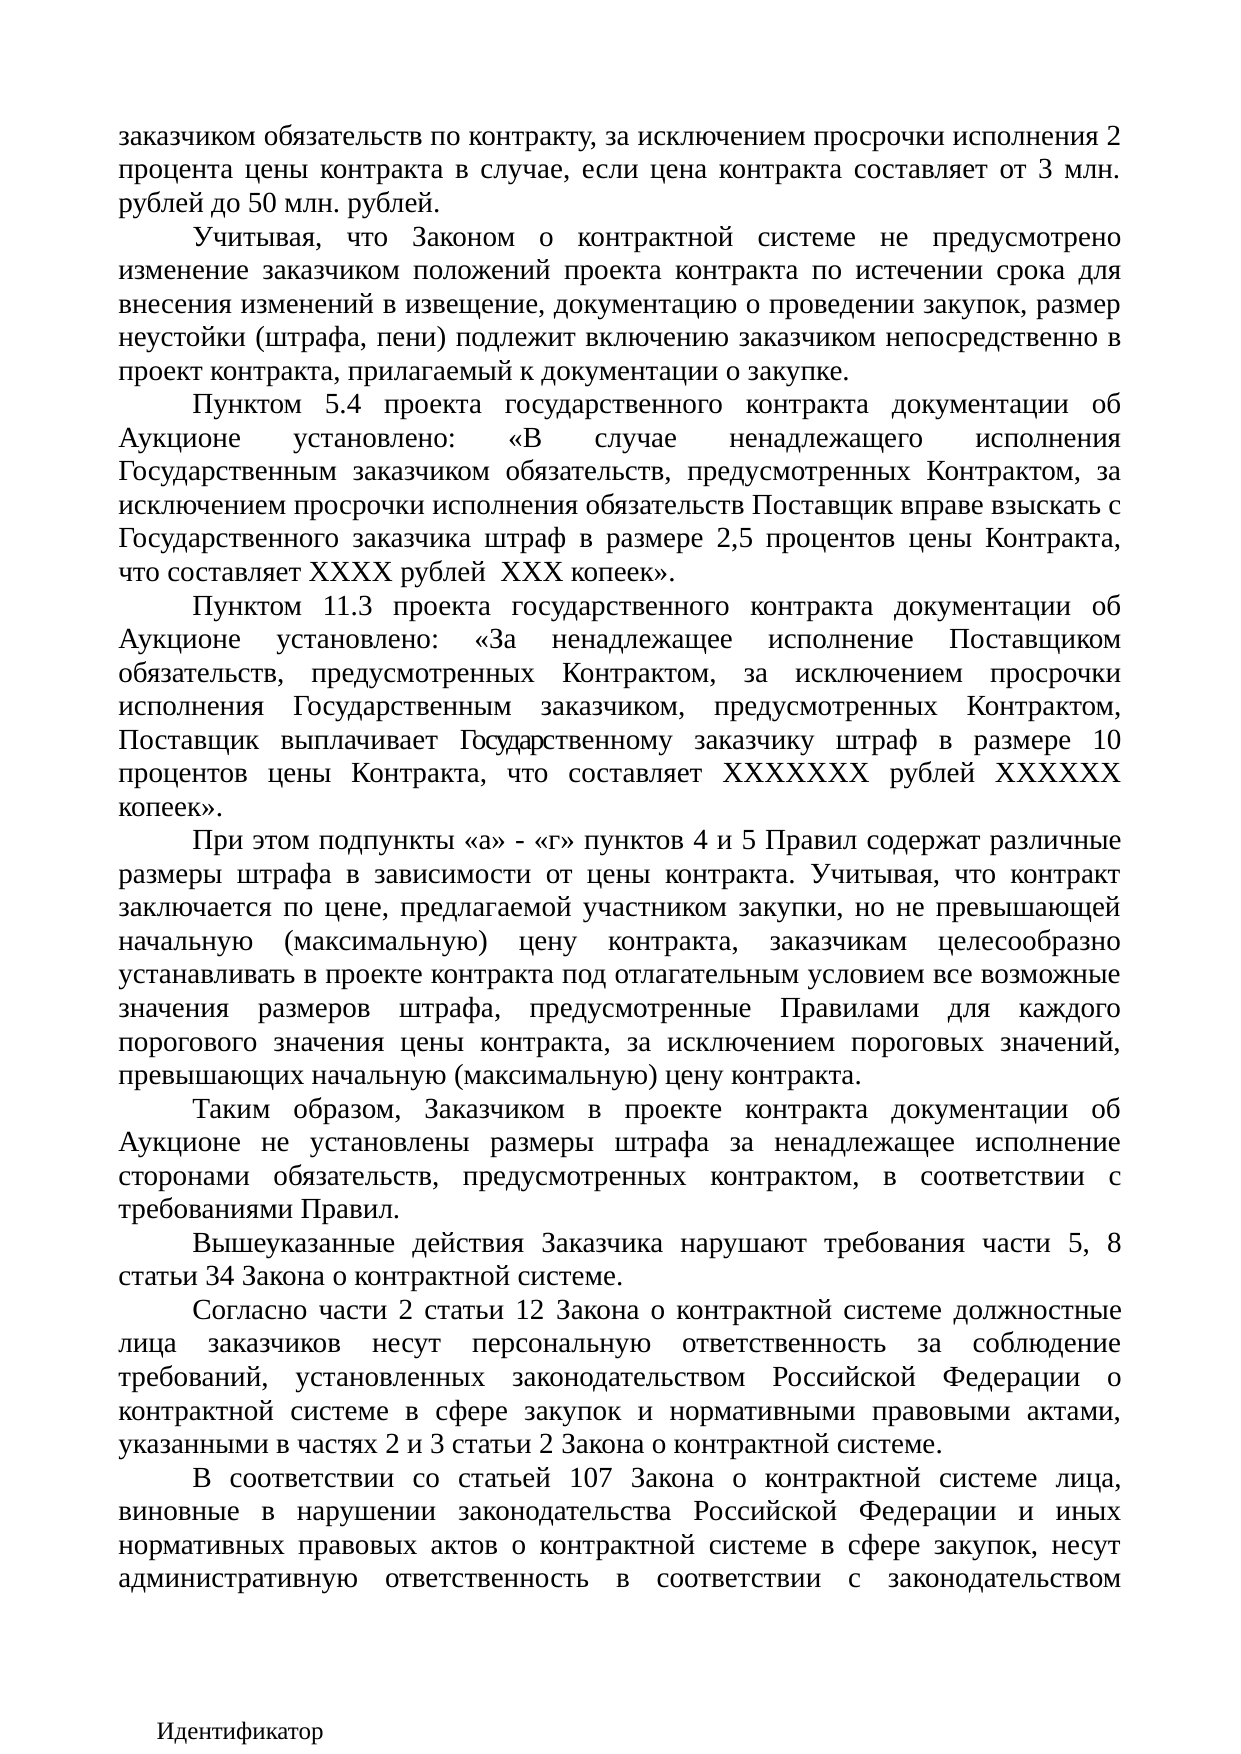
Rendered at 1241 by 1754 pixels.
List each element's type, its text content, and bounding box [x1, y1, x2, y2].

text Согласно части 2 статьи 12 Закона о контрактной системе должностные лица заказчиков несут персональную ответственность за соблюдение требований, установленных законодательством Российской Федерации о контрактной системе в сфере закупок и нормативными правовыми актами, указанными в частях 2 и 3 статьи 2 Закона о контрактной системе. [118, 1292, 1122, 1460]
text заказчиком обязательств по контракту, за исключением просрочки исполнения 2 процента цены контракта в случае, если цена контракта составляет от 3 млн. рублей до 50 млн. рублей. [118, 118, 1122, 219]
text В соответствии со статьей 107 Закона о контрактной системе лица, виновные в нарушении законодательства Российской Федерации и иных нормативных правовых актов о контрактной системе в сфере закупок, несут административную ответственность в соответствии с законодательством [118, 1460, 1122, 1594]
text Вышеуказанные действия Заказчика нарушают требования части 5, 8 статьи 34 Закона о контрактной системе. [118, 1225, 1122, 1292]
text Пунктом 11.3 проекта государственного контракта документации об Аукционе установлено: «За ненадлежащее исполнение Поставщиком обязательств, предусмотренных Контрактом, за исключением просрочки исполнения Государственным заказчиком, предусмотренных Контрактом, Поставщик выплачивает Государственному заказчику штраф в размере 10 процентов цены Контракта, что составляет ХХХХХХХ рублей ХХХХХХ копеек». [118, 588, 1122, 822]
text При этом подпункты «а» - «г» пунктов 4 и 5 Правил содержат различные размеры штрафа в зависимости от цены контракта. Учитывая, что контракт заключается по цене, предлагаемой участником закупки, но не превышающей начальную (максимальную) цену контракта, заказчикам целесообразно устанавливать в проекте контракта под отлагательным условием все возможные значения размеров штрафа, предусмотренные Правилами для каждого порогового значения цены контракта, за исключением пороговых значений, превышающих начальную (максимальную) цену контракта. [118, 822, 1122, 1091]
text Таким образом, Заказчиком в проекте контракта документации об Аукционе не установлены размеры штрафа за ненадлежащее исполнение сторонами обязательств, предусмотренных контрактом, в соответствии с требованиями Правил. [118, 1091, 1122, 1225]
text Учитывая, что Законом о контрактной системе не предусмотрено изменение заказчиком положений проекта контракта по истечении срока для внесения изменений в извещение, документацию о проведении закупок, размер неустойки (штрафа, пени) подлежит включению заказчиком непосредственно в проект контракта, прилагаемый к документации о закупке. [118, 219, 1122, 386]
text Пунктом 5.4 проекта государственного контракта документации об Аукционе установлено: «В случае ненадлежащего исполнения Государственным заказчиком обязательств, предусмотренных Контрактом, за исключением просрочки исполнения обязательств Поставщик вправе взыскать с Государственного заказчика штраф в размере 2,5 процентов цены Контракта, что составляет ХХХХ рублей ХХХ копеек». [118, 386, 1122, 588]
